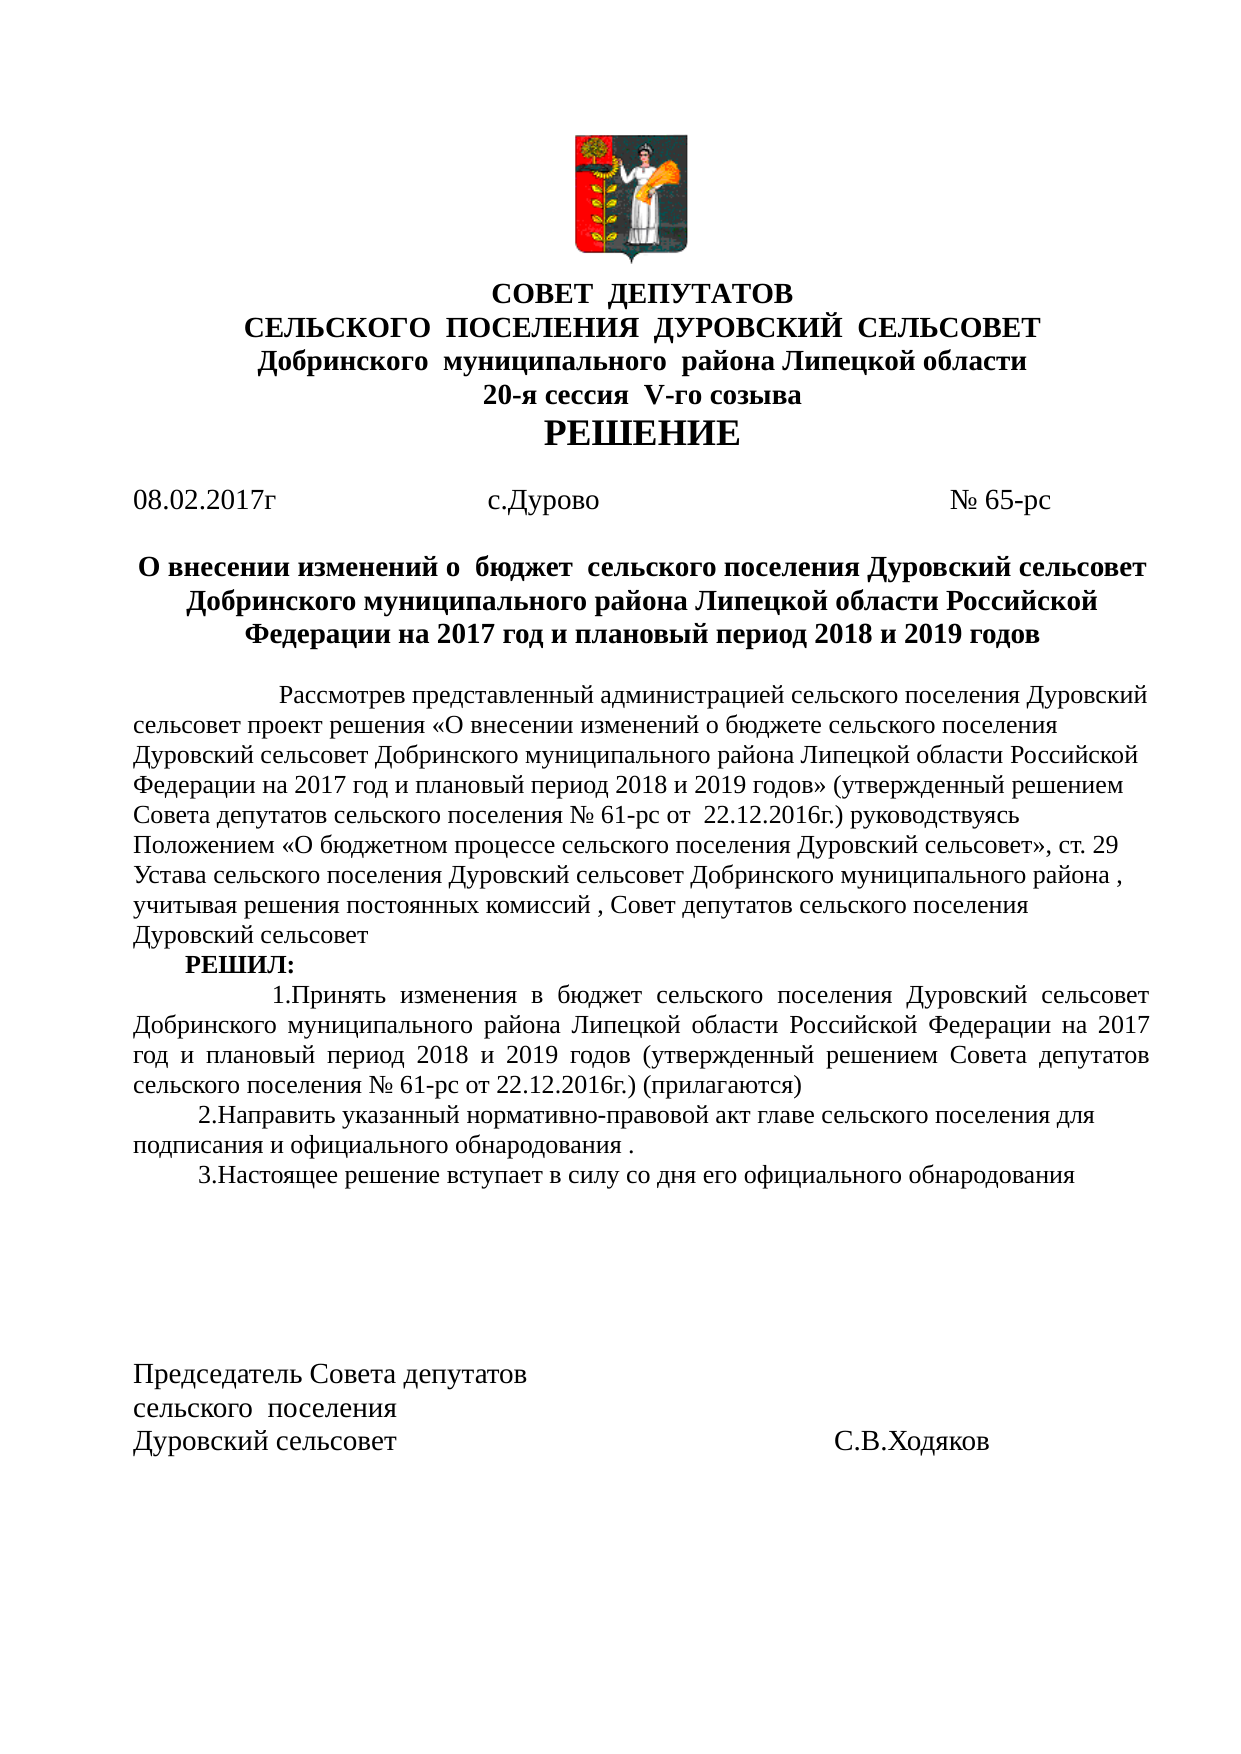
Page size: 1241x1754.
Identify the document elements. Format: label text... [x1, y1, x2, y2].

text РЕШИЛ: [133, 949, 1152, 979]
text 08.02.2017г с.Дурово № 65-рс [133, 482, 1152, 516]
text СЕЛЬСКОГО ПОСЕЛЕНИЯ ДУРОВСКИЙ СЕЛЬСОВЕТ [133, 310, 1152, 343]
text О внесении изменений о бюджет сельского поселения Дуровский сельсовет Добринского муниципального района Липецкой области Российской Федерации на 2017 год и плановый период 2018 и 2019 годов [133, 549, 1152, 650]
text Рассмотрев представленный администрацией сельского поселения Дуровский сельсовет проект решения «О внесении изменений о бюджете сельского поселения Дуровский сельсовет Добринского муниципального района Липецкой области Российской Федерации на 2017 год и плановый период 2018 и 2019 годов» (утвержденный решением Совета депутатов сельского поселения № 61-рс от 22.12.2016г.) руководствуясь Положением «О бюджетном процессе сельского поселения Дуровский сельсовет», ст. 29 Устава сельского поселения Дуровский сельсовет Добринского муниципального района , учитывая решения постоянных комиссий , Совет депутатов сельского поселения Дуровский сельсовет [133, 679, 1152, 949]
text Председатель Совета депутатов [133, 1356, 1152, 1390]
text СОВЕТ ДЕПУТАТОВ [133, 276, 1152, 310]
text 2.Направить указанный нормативно-правовой акт главе сельского поселения для подписания и официального обнародования . [133, 1099, 1152, 1159]
text Добринского муниципального района Липецкой области [133, 343, 1152, 377]
text 3.Настоящее решение вступает в силу со дня его официального обнародования [133, 1159, 1152, 1189]
text сельского поселения [133, 1390, 1152, 1423]
text 20-я сессия V-го созыва [133, 377, 1152, 410]
text Дуровский сельсовет С.В.Ходяков [133, 1423, 1152, 1457]
text РЕШЕНИЕ [133, 410, 1152, 453]
text 1.Принять изменения в бюджет сельского поселения Дуровский сельсовет Добринского муниципального района Липецкой области Российской Федерации на 2017 год и плановый период 2018 и 2019 годов (утвержденный решением Совета депутатов сельского поселения № 61-рс от 22.12.2016г.) (прилагаются) [133, 979, 1152, 1099]
